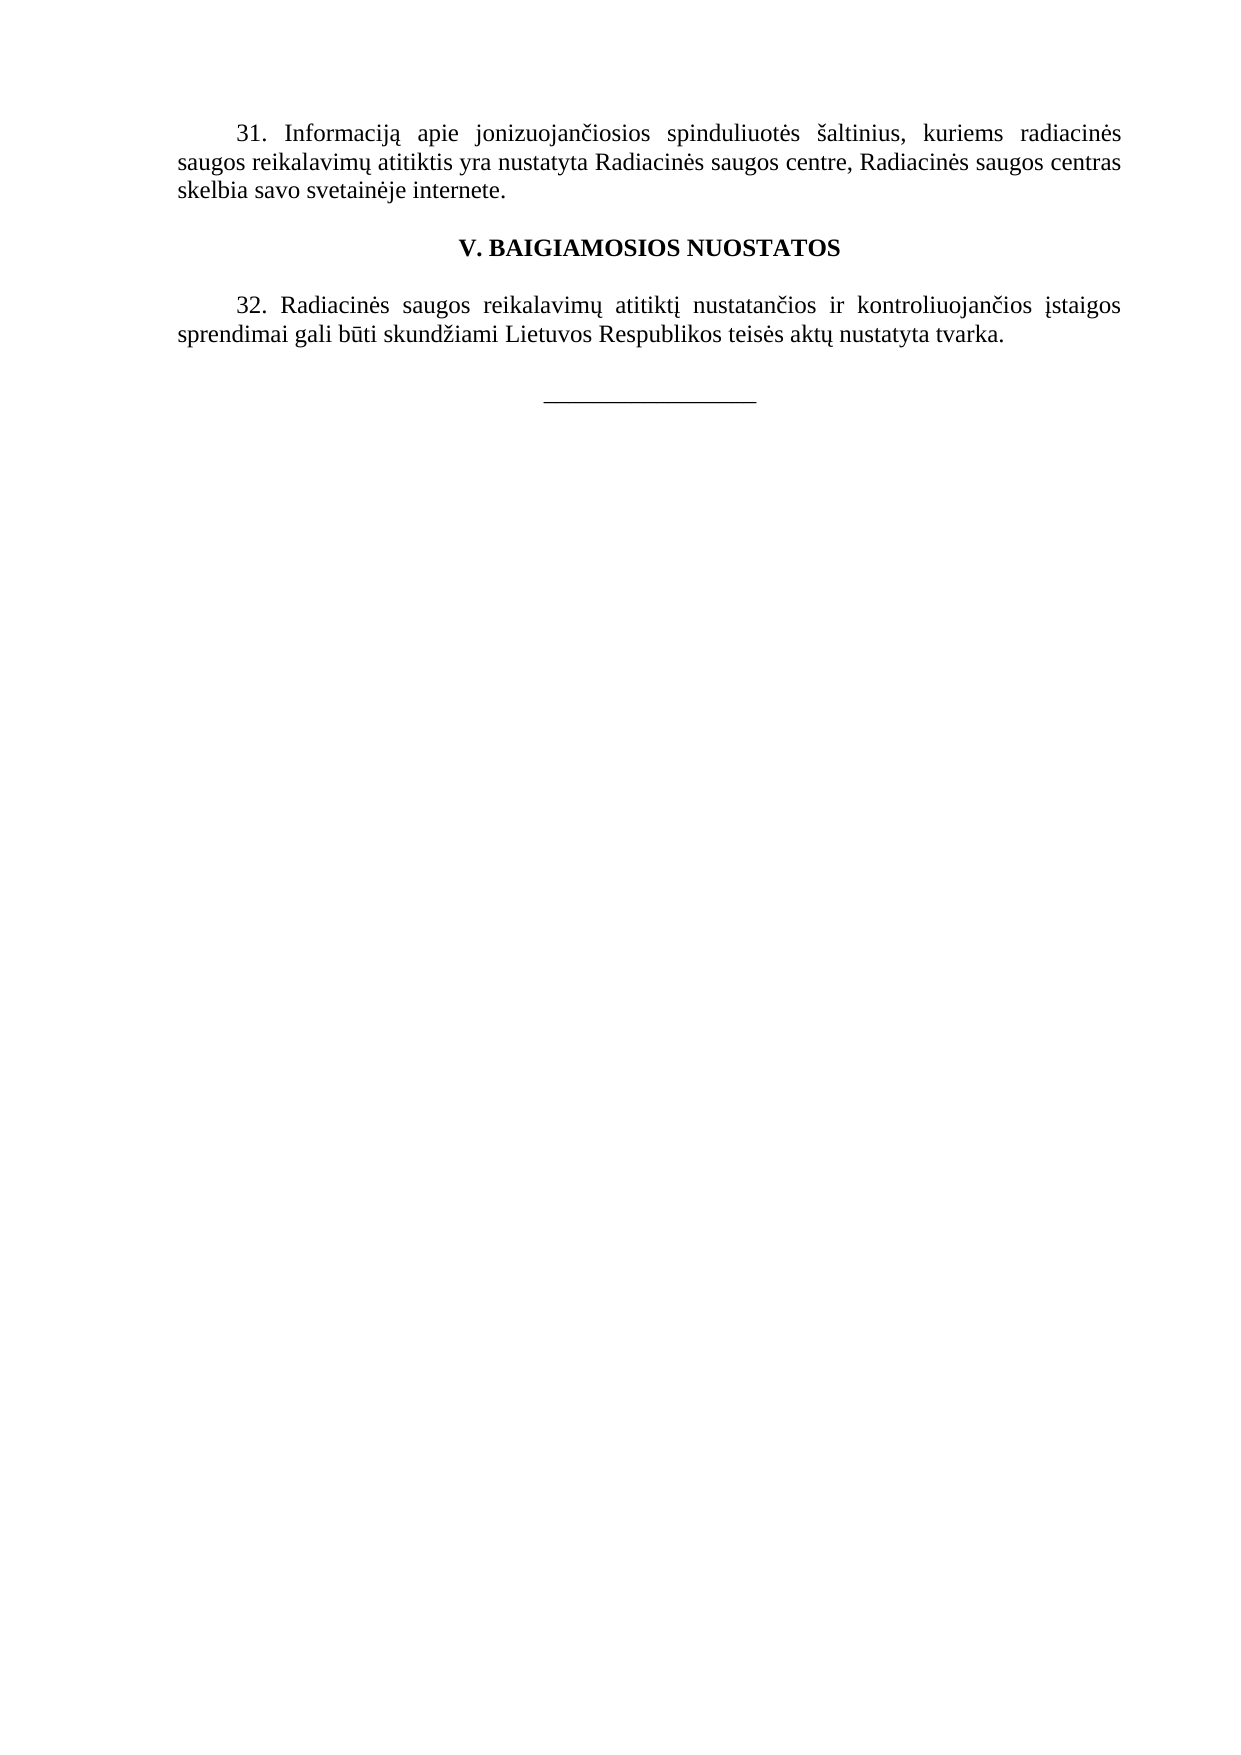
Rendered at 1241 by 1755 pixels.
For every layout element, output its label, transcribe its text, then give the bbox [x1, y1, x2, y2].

text 32. Radiacinės saugos reikalavimų atitiktį nustatančios ir kontroliuojančios įstaigos sprendimai gali būti skundžiami Lietuvos Respublikos teisės aktų nustatyta tvarka. [177, 291, 1122, 348]
text 31. Informaciją apie jonizuojančiosios spinduliuotės šaltinius, kuriems radiacinės saugos reikalavimų atitiktis yra nustatyta Radiacinės saugos centre, Radiacinės saugos centras skelbia savo svetainėje internete. [177, 118, 1122, 204]
text _________________ [177, 377, 1122, 406]
text V. Baigiamosios nuostatos [177, 233, 1122, 262]
